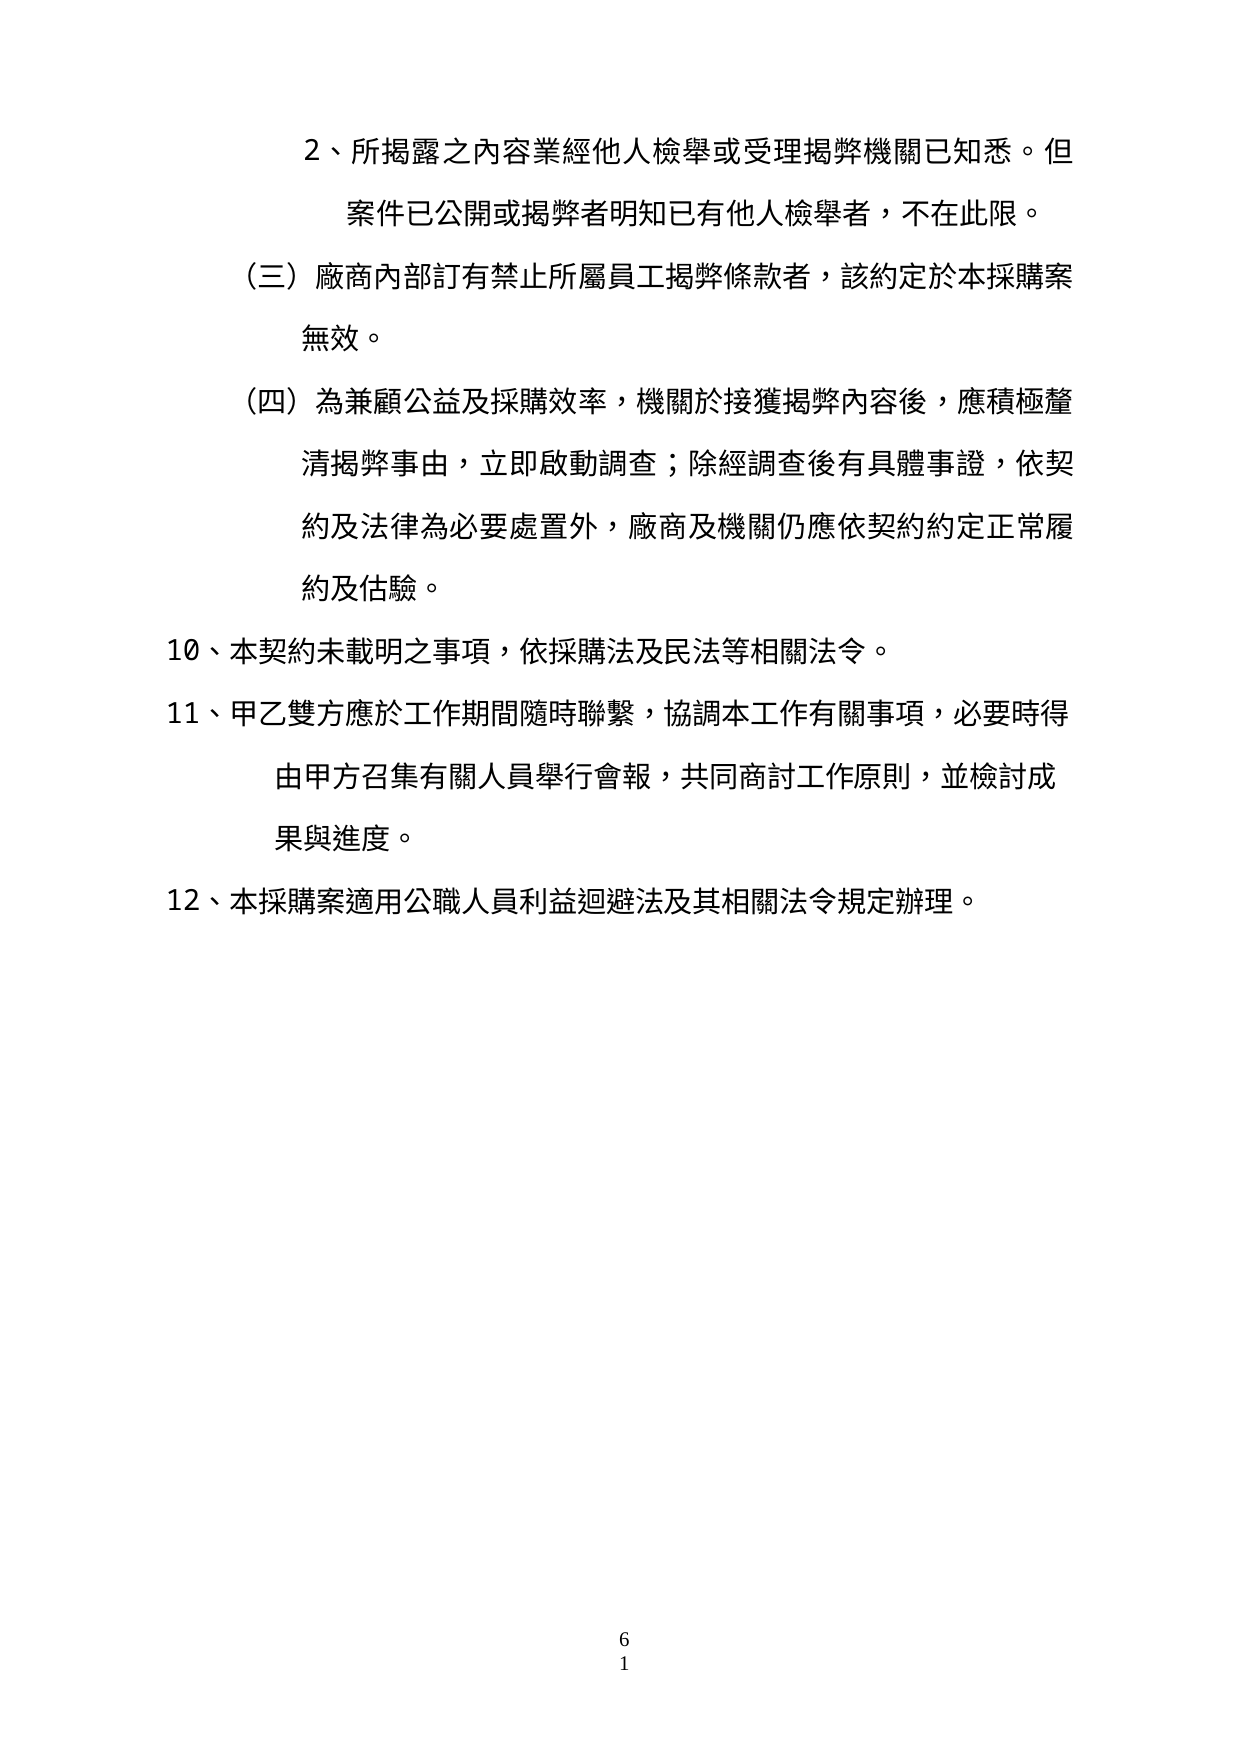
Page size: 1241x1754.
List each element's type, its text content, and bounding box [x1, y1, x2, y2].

text （四）為兼顧公益及採購效率，機關於接獲揭弊內容後，應積極釐清揭弊事由，立即啟動調查；除經調查後有具體事證，依契約及法律為必要處置外，廠商及機關仍應依契約約定正常履約及估驗。 [228, 358, 1075, 608]
list 本契約未載明之事項，依採購法及民法等相關法令。 [165, 608, 1075, 670]
list 甲乙雙方應於工作期間隨時聯繫，協調本工作有關事項，必要時得由甲方召集有關人員舉行會報，共同商討工作原則，並檢討成果與進度。 [165, 670, 1075, 858]
text 2、所揭露之內容業經他人檢舉或受理揭弊機關已知悉。但案件已公開或揭弊者明知已有他人檢舉者，不在此限。 [303, 108, 1075, 233]
text （三）廠商內部訂有禁止所屬員工揭弊條款者，該約定於本採購案無效。 [228, 233, 1075, 358]
list 本採購案適用公職人員利益迴避法及其相關法令規定辦理。 [165, 858, 1075, 920]
